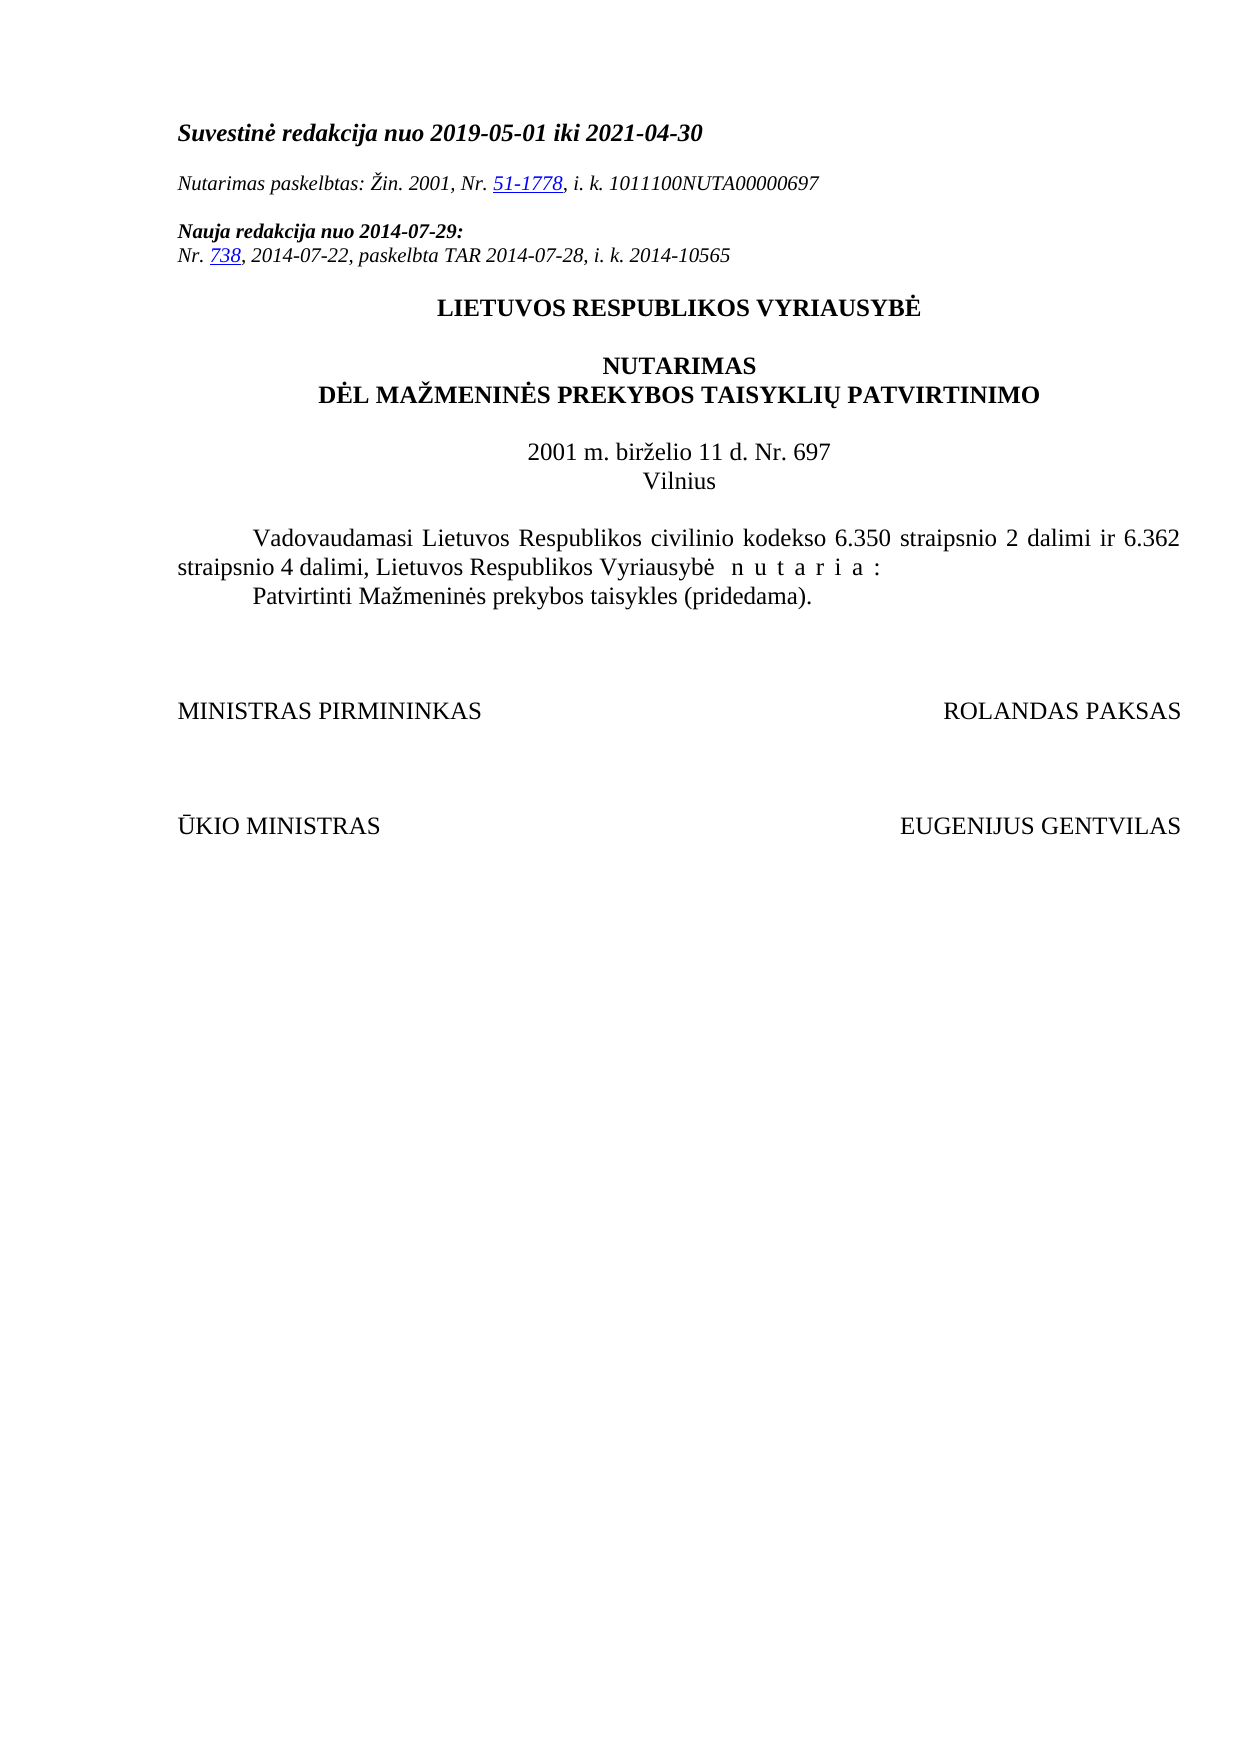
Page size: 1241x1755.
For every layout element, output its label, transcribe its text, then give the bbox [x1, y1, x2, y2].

text Nauja redakcija nuo 2014-07-29: [177, 219, 1181, 243]
text Vadovaudamasi Lietuvos Respublikos civilinio kodekso 6.350 straipsnio 2 dalimi ir 6.362 straipsnio 4 dalimi, Lietuvos Respublikos Vyriausybė nutaria: [177, 523, 1181, 581]
text Ūkio ministras Eugenijus Gentvilas [177, 811, 1181, 840]
text Ministras Pirmininkas Rolandas Paksas [177, 696, 1181, 725]
text LIETUVOS RESPUBLIKOS VYRIAUSYBĖ [177, 293, 1181, 322]
text Patvirtinti Mažmeninės prekybos taisykles (pridedama). [177, 581, 1181, 610]
text Nr. 738, 2014-07-22, paskelbta TAR 2014-07-28, i. k. 2014-10565 [177, 243, 1181, 267]
text Nutarimas paskelbtas: Žin. 2001, Nr. 51-1778, i. k. 1011100NUTA00000697 [177, 171, 1181, 195]
text NUTARIMAS [177, 351, 1181, 380]
text Vilnius [177, 466, 1181, 495]
text Suvestinė redakcija nuo 2019-05-01 iki 2021-04-30 [177, 118, 1181, 147]
text Dėl Mažmeninės PREKYBOS taisyklių patvirtinimo [177, 380, 1181, 408]
text 2001 m. birželio 11 d. Nr. 697 [177, 437, 1181, 466]
